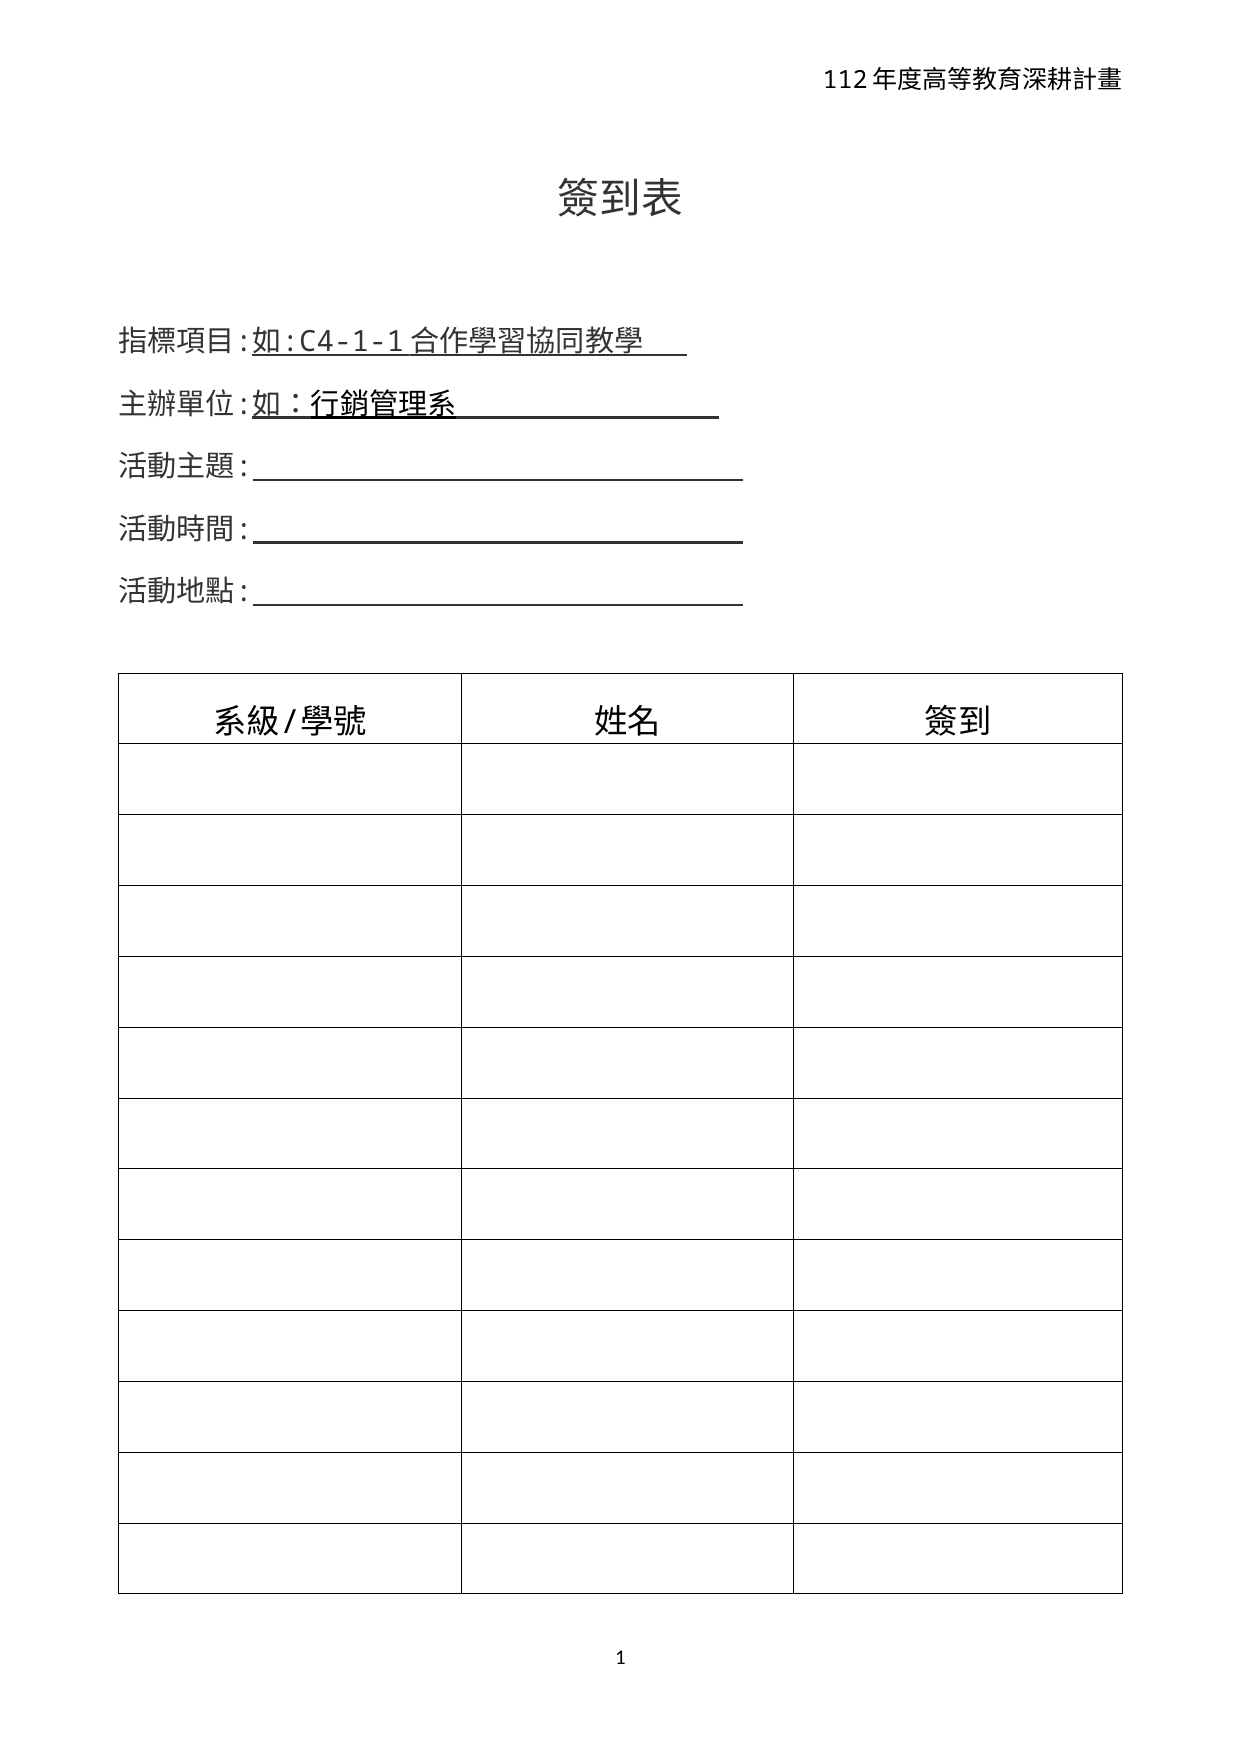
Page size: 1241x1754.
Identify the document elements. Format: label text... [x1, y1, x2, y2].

table_cell [462, 815, 793, 885]
table_cell [794, 1169, 1122, 1239]
table_cell [462, 744, 793, 814]
table_cell [462, 886, 793, 956]
table_cell [794, 1311, 1122, 1381]
text 活動主題: [118, 422, 1122, 485]
table_cell [794, 1524, 1122, 1593]
table_cell [794, 1382, 1122, 1452]
table_cell [794, 1028, 1122, 1097]
table_cell [119, 815, 461, 885]
text 指標項目:如:C4-1-1合作學習協同教學 [118, 297, 969, 360]
table_cell [119, 1240, 461, 1310]
table_cell [794, 1099, 1122, 1168]
text 活動地點: [118, 547, 1122, 610]
table_cell [462, 1524, 793, 1593]
table_cell [119, 1169, 461, 1239]
text 簽到表 [118, 154, 1122, 216]
table_cell [462, 1169, 793, 1239]
table_cell [119, 886, 461, 956]
table_cell [794, 1240, 1122, 1310]
table_cell [119, 957, 461, 1027]
table_cell [119, 1524, 461, 1593]
table_cell [462, 1240, 793, 1310]
table_cell [119, 744, 461, 814]
text 主辦單位:如：行銷管理系 [118, 360, 969, 422]
table_cell [794, 744, 1122, 814]
table_cell [794, 1453, 1122, 1522]
table_cell [462, 1099, 793, 1168]
table_cell [119, 1099, 461, 1168]
table_cell [462, 1311, 793, 1381]
table_header 系級/學號 [119, 674, 461, 743]
table_cell [794, 886, 1122, 956]
table_cell [119, 1453, 461, 1522]
table_cell [462, 1028, 793, 1097]
table_cell [794, 815, 1122, 885]
table_cell [462, 1453, 793, 1522]
text 活動時間: [118, 485, 1122, 547]
table_cell [462, 957, 793, 1027]
table_cell [794, 957, 1122, 1027]
table_cell [119, 1311, 461, 1381]
table_cell [119, 1028, 461, 1097]
table_cell [119, 1382, 461, 1452]
table_cell [462, 1382, 793, 1452]
table_header 姓名 [462, 674, 793, 743]
table_header 簽到 [794, 674, 1122, 743]
